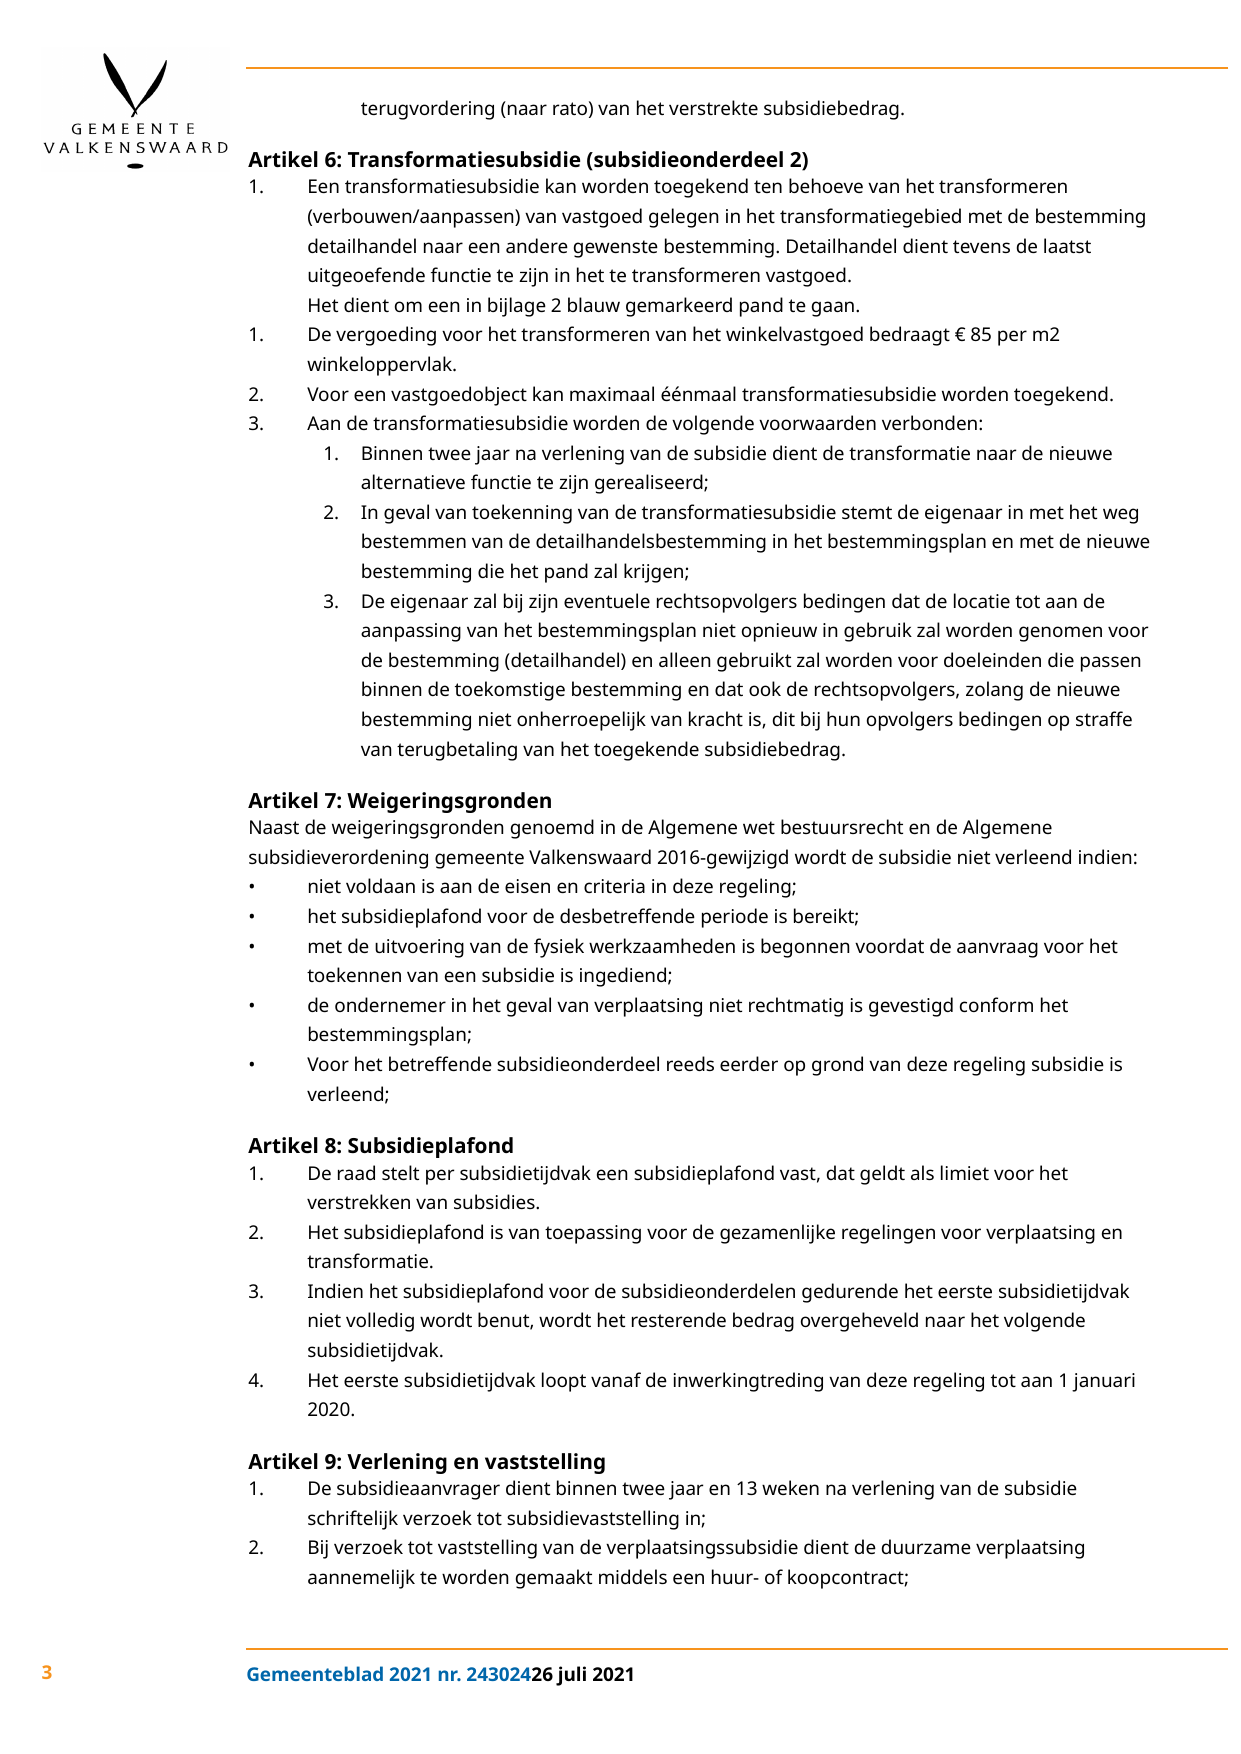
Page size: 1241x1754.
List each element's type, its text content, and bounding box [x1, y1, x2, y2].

text Artikel 6: Transformatiesubsidie (subsidieonderdeel 2) [248, 145, 1152, 174]
list Het eerste subsidietijdvak loopt vanaf de inwerkingtreding van deze regeling tot aan 1 januari 2020. [248, 1367, 1152, 1422]
list De vergoeding voor het transformeren van het winkelvastgoed bedraagt € 85 per m2 winkeloppervlak. [248, 322, 1152, 377]
list De raad stelt per subsidietijdvak een subsidieplafond vast, dat geldt als limiet voor het verstrekken van subsidies. [248, 1160, 1152, 1215]
list het subsidieplafond voor de desbetreffende periode is bereikt; [248, 903, 1152, 929]
list Aan de transformatiesubsidie worden de volgende voorwaarden verbonden: [248, 410, 1152, 436]
list niet voldaan is aan de eisen en criteria in deze regeling; [248, 874, 1152, 899]
list Voor het betreffende subsidieonderdeel reeds eerder op grond van deze regeling subsidie is verleend; [248, 1051, 1152, 1107]
list In geval van toekenning van de transformatiesubsidie stemt de eigenaar in met het weg bestemmen van de detailhandelsbestemming in het bestemmingsplan en met de nieuwe bestemming die het pand zal krijgen; [323, 499, 1152, 584]
text Artikel 7: Weigeringsgronden [248, 786, 1152, 814]
text Artikel 8: Subsidieplafond [248, 1131, 1152, 1160]
list Het subsidieplafond is van toepassing voor de gezamenlijke regelingen voor verplaatsing en transformatie. [248, 1219, 1152, 1274]
list Voor een vastgoedobject kan maximaal éénmaal transformatiesubsidie worden toegekend. [248, 381, 1152, 406]
text Artikel 9: Verlening en vaststelling [248, 1447, 1152, 1475]
list Binnen twee jaar na verlening van de subsidie dient de transformatie naar de nieuwe alternatieve functie te zijn gerealiseerd; [323, 440, 1152, 495]
list Indien het subsidieplafond voor de subsidieonderdelen gedurende het eerste subsidietijdvak niet volledig wordt benut, wordt het resterende bedrag overgeheveld naar het volgende subsidietijdvak. [248, 1278, 1152, 1363]
list De subsidieaanvrager dient binnen twee jaar en 13 weken na verlening van de subsidie schriftelijk verzoek tot subsidievaststelling in; [248, 1475, 1152, 1531]
list Bij verzoek tot vaststelling van de verplaatsingssubsidie dient de duurzame verplaatsing aannemelijk te worden gemaakt middels een huur- of koopcontract; [248, 1534, 1152, 1590]
list met de uitvoering van de fysiek werkzaamheden is begonnen voordat de aanvraag voor het toekennen van een subsidie is ingediend; [248, 933, 1152, 988]
text Naast de weigeringsgronden genoemd in de Algemene wet bestuursrecht en de Algemene subsidieverordening gemeente Valkenswaard 2016-gewijzigd wordt de subsidie niet verleend indien: [248, 814, 1152, 870]
list Een transformatiesubsidie kan worden toegekend ten behoeve van het transformeren (verbouwen/aanpassen) van vastgoed gelegen in het transformatiegebied met de bestemming detailhandel naar een andere gewenste bestemming. Detailhandel dient tevens de laatst uitgeoefende functie te zijn in het te transformeren vastgoed. [248, 174, 1152, 288]
list de ondernemer in het geval van verplaatsing niet rechtmatig is gevestigd conform het bestemmingsplan; [248, 992, 1152, 1047]
picture [41, 47, 231, 172]
list De eigenaar zal bij zijn eventuele rechtsopvolgers bedingen dat de locatie tot aan de aanpassing van het bestemmingsplan niet opnieuw in gebruik zal worden genomen voor de bestemming (detailhandel) en alleen gebruikt zal worden voor doeleinden die passen binnen de toekomstige bestemming en dat ook de rechtsopvolgers, zolang de nieuwe bestemming niet onherroepelijk van kracht is, dit bij hun opvolgers bedingen op straffe van terugbetaling van het toegekende subsidiebedrag. [323, 588, 1152, 761]
list Het dient om een in bijlage 2 blauw gemarkeerd pand te gaan. [248, 292, 1152, 318]
list terugvordering (naar rato) van het verstrekte subsidiebedrag. [323, 95, 1152, 121]
